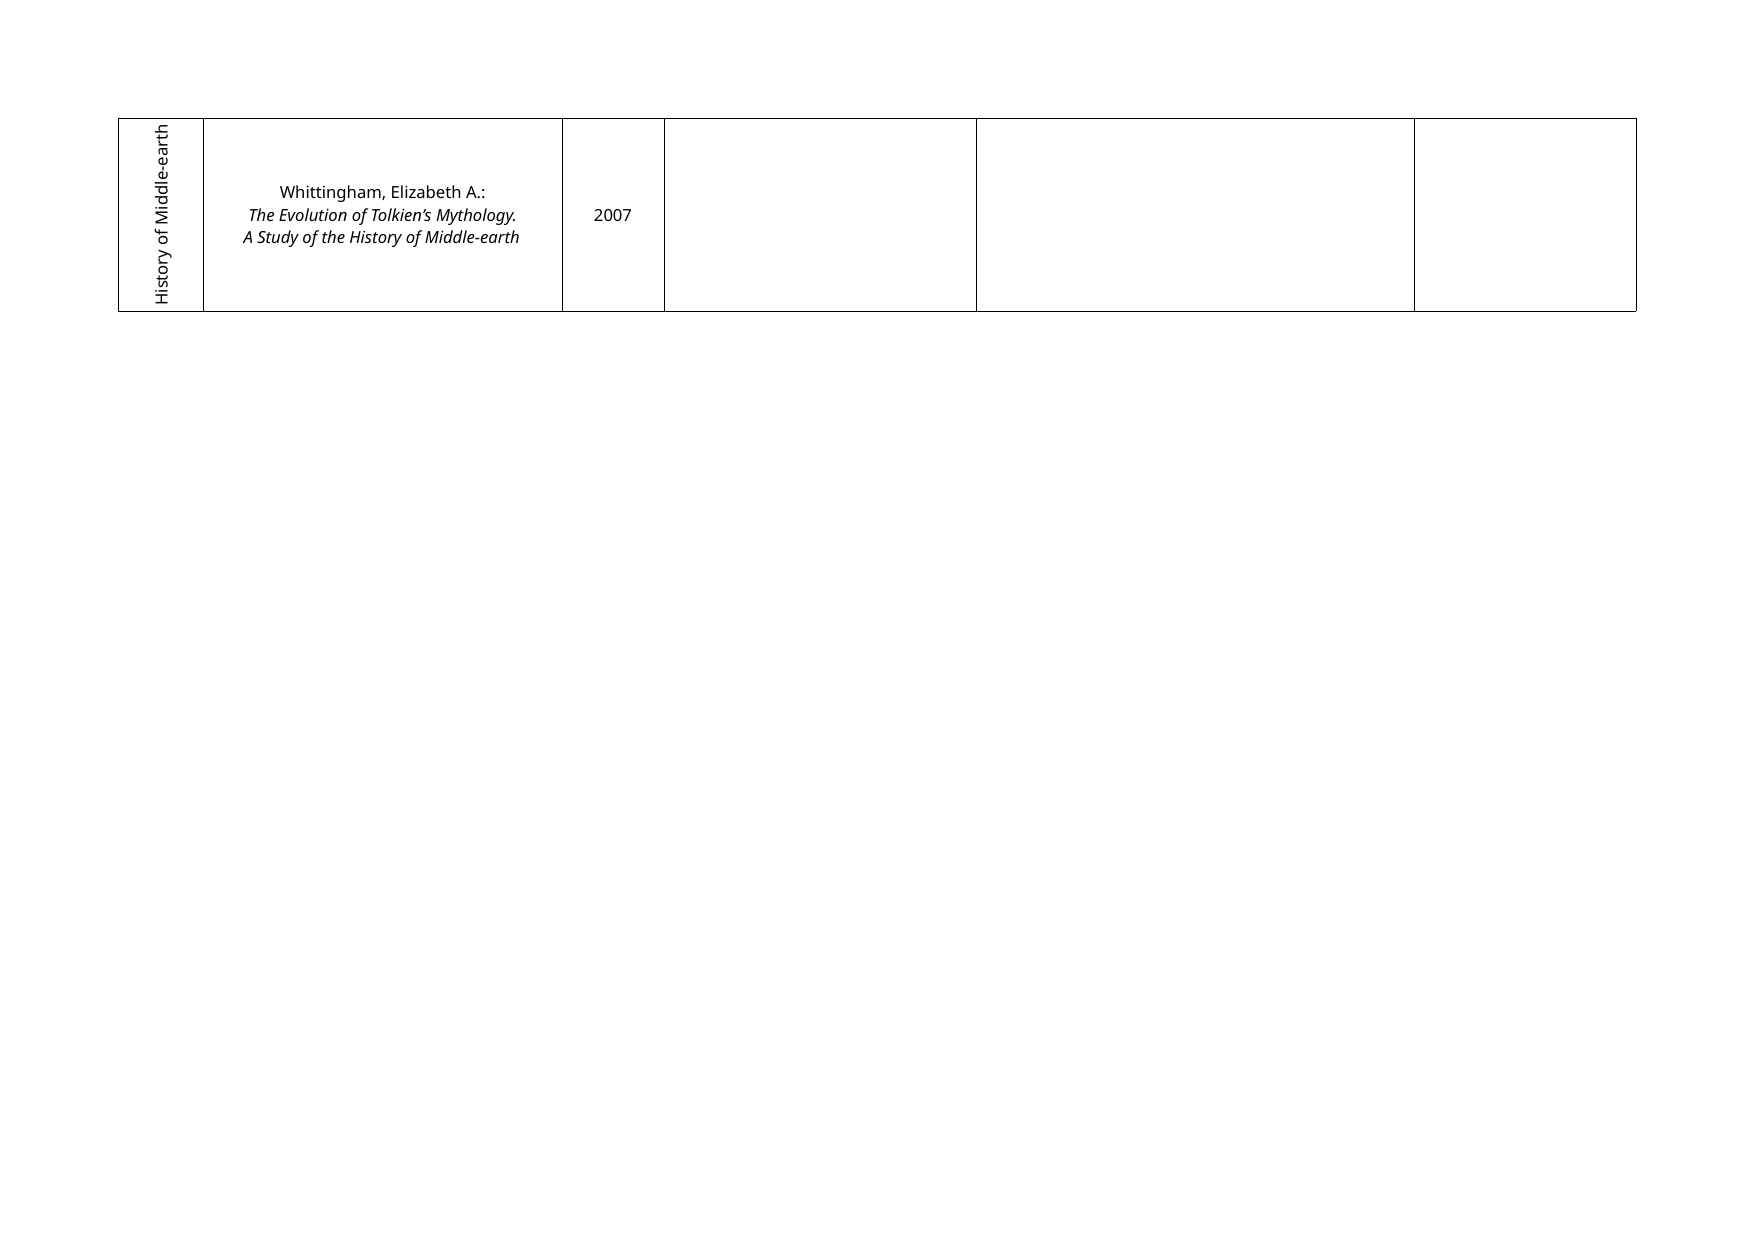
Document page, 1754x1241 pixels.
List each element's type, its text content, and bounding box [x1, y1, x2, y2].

table_cell History of Middle-earth [119, 119, 203, 311]
table_cell [977, 119, 1414, 311]
table_cell [665, 119, 976, 311]
table_cell 2007 [563, 119, 664, 311]
table_cell [1415, 119, 1636, 311]
table_cell Whittingham, Elizabeth A.: The Evolution of Tolkien’s Mythology. A Study of the History of Middle-earth [204, 119, 562, 311]
